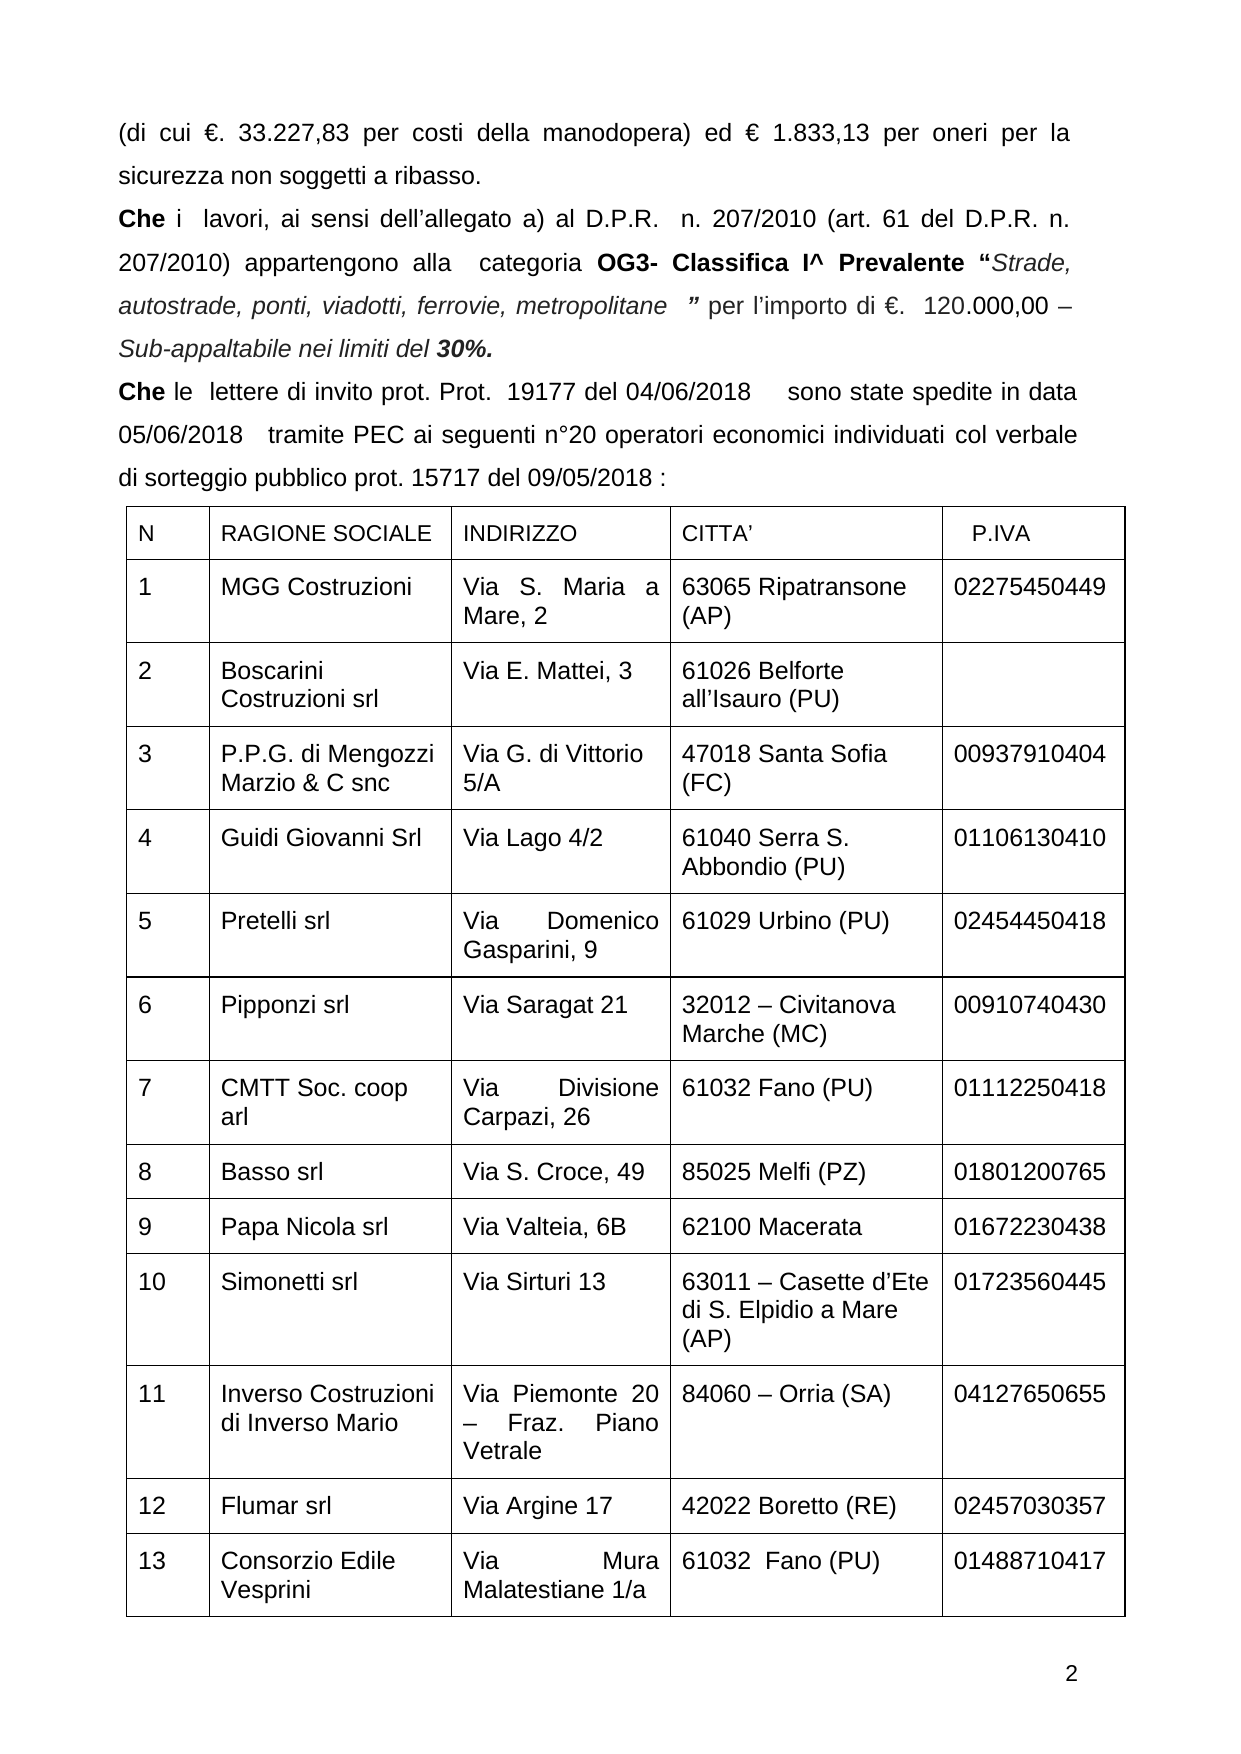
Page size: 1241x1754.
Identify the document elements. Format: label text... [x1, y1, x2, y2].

table_cell Consorzio Edile Vesprini [210, 1534, 451, 1616]
table_cell Guidi Giovanni Srl [210, 810, 451, 893]
table_cell 00910740430 [943, 978, 1124, 1060]
table_cell 13 [127, 1534, 209, 1616]
table_cell 9 [127, 1199, 209, 1253]
table_header RAGIONE SOCIALE [210, 507, 451, 559]
table_cell 42022 Boretto (RE) [671, 1479, 942, 1532]
table_cell Basso srl [210, 1145, 451, 1198]
table_header INDIRIZZO [452, 507, 670, 559]
table_cell Via Sirturi 13 [452, 1254, 670, 1365]
table_header CITTA’ [671, 507, 942, 559]
table_cell 01488710417 [943, 1534, 1124, 1616]
text Che i lavori, ai sensi dell’allegato a) al D.P.R. n. 207/2010 (art. 61 del D.P.R. n. 207/2010) appartengono alla categoria OG3- Classifica I^ Prevalente “Strade, autostrade, ponti, viadotti, ferrovie, metropolitane ” per l’importo di €. 120.000,00 – Sub-appaltabile nei limiti del 30%. [118, 204, 1072, 362]
table_cell Pipponzi srl [210, 978, 451, 1060]
table_cell 61029 Urbino (PU) [671, 894, 942, 976]
table_cell 1 [127, 560, 209, 642]
table_cell Via Lago 4/2 [452, 810, 670, 893]
table_cell Via S. Croce, 49 [452, 1145, 670, 1198]
table_cell 47018 Santa Sofia (FC) [671, 727, 942, 809]
table_cell MGG Costruzioni [210, 560, 451, 642]
table_cell Via Domenico Gasparini, 9 [452, 894, 670, 976]
table_cell 63011 – Casette d’Ete di S. Elpidio a Mare (AP) [671, 1254, 942, 1365]
table_cell 6 [127, 978, 209, 1060]
table_cell 7 [127, 1061, 209, 1143]
table_cell Via E. Mattei, 3 [452, 643, 670, 726]
table_cell 10 [127, 1254, 209, 1365]
table_cell Via Saragat 21 [452, 978, 670, 1060]
table_cell 61040 Serra S. Abbondio (PU) [671, 810, 942, 893]
table_cell 84060 – Orria (SA) [671, 1366, 942, 1478]
table_cell 01112250418 [943, 1061, 1124, 1143]
table_cell 01723560445 [943, 1254, 1124, 1365]
table_cell 04127650655 [943, 1366, 1124, 1478]
table_cell Inverso Costruzioni di Inverso Mario [210, 1366, 451, 1478]
table_cell Via Divisione Carpazi, 26 [452, 1061, 670, 1143]
table_cell CMTT Soc. coop arl [210, 1061, 451, 1143]
table_cell Boscarini Costruzioni srl [210, 643, 451, 726]
table_cell 4 [127, 810, 209, 893]
table_cell 61032 Fano (PU) [671, 1061, 942, 1143]
table_cell 61032 Fano (PU) [671, 1534, 942, 1616]
text Che le lettere di invito prot. Prot. 19177 del 04/06/2018 sono state spedite in data 05/06/2018 tramite PEC ai seguenti n°20 operatori economici individuati col verbale di sorteggio pubblico prot. 15717 del 09/05/2018 : [118, 377, 1078, 492]
table_cell 2 [127, 643, 209, 726]
table_cell Via G. di Vittorio 5/A [452, 727, 670, 809]
table_cell 11 [127, 1366, 209, 1478]
table_cell 63065 Ripatransone (AP) [671, 560, 942, 642]
table_cell Via Piemonte 20 – Fraz. Piano Vetrale [452, 1366, 670, 1478]
table_cell 02457030357 [943, 1479, 1124, 1532]
table_header N [127, 507, 209, 559]
table_cell 12 [127, 1479, 209, 1532]
table_cell [943, 643, 1124, 726]
table_cell 3 [127, 727, 209, 809]
table_cell 5 [127, 894, 209, 976]
table_cell Pretelli srl [210, 894, 451, 976]
table_cell 01672230438 [943, 1199, 1124, 1253]
table_cell 01106130410 [943, 810, 1124, 893]
table_cell Via Argine 17 [452, 1479, 670, 1532]
table_cell 01801200765 [943, 1145, 1124, 1198]
table_cell 02454450418 [943, 894, 1124, 976]
text (di cui €. 33.227,83 per costi della manodopera) ed € 1.833,13 per oneri per la sicurezza non soggetti a ribasso. [118, 118, 1072, 190]
table_cell 00937910404 [943, 727, 1124, 809]
table_cell Flumar srl [210, 1479, 451, 1532]
table_cell 8 [127, 1145, 209, 1198]
table_cell 02275450449 [943, 560, 1124, 642]
table_cell 61026 Belforte all’Isauro (PU) [671, 643, 942, 726]
table_cell Via Mura Malatestiane 1/a [452, 1534, 670, 1616]
table_cell 62100 Macerata [671, 1199, 942, 1253]
table_cell 32012 – Civitanova Marche (MC) [671, 978, 942, 1060]
table_cell Via S. Maria a Mare, 2 [452, 560, 670, 642]
table_header P.IVA [943, 507, 1124, 559]
table_cell 85025 Melfi (PZ) [671, 1145, 942, 1198]
table_cell Via Valteia, 6B [452, 1199, 670, 1253]
table_cell P.P.G. di Mengozzi Marzio & C snc [210, 727, 451, 809]
table_cell Papa Nicola srl [210, 1199, 451, 1253]
table_cell Simonetti srl [210, 1254, 451, 1365]
